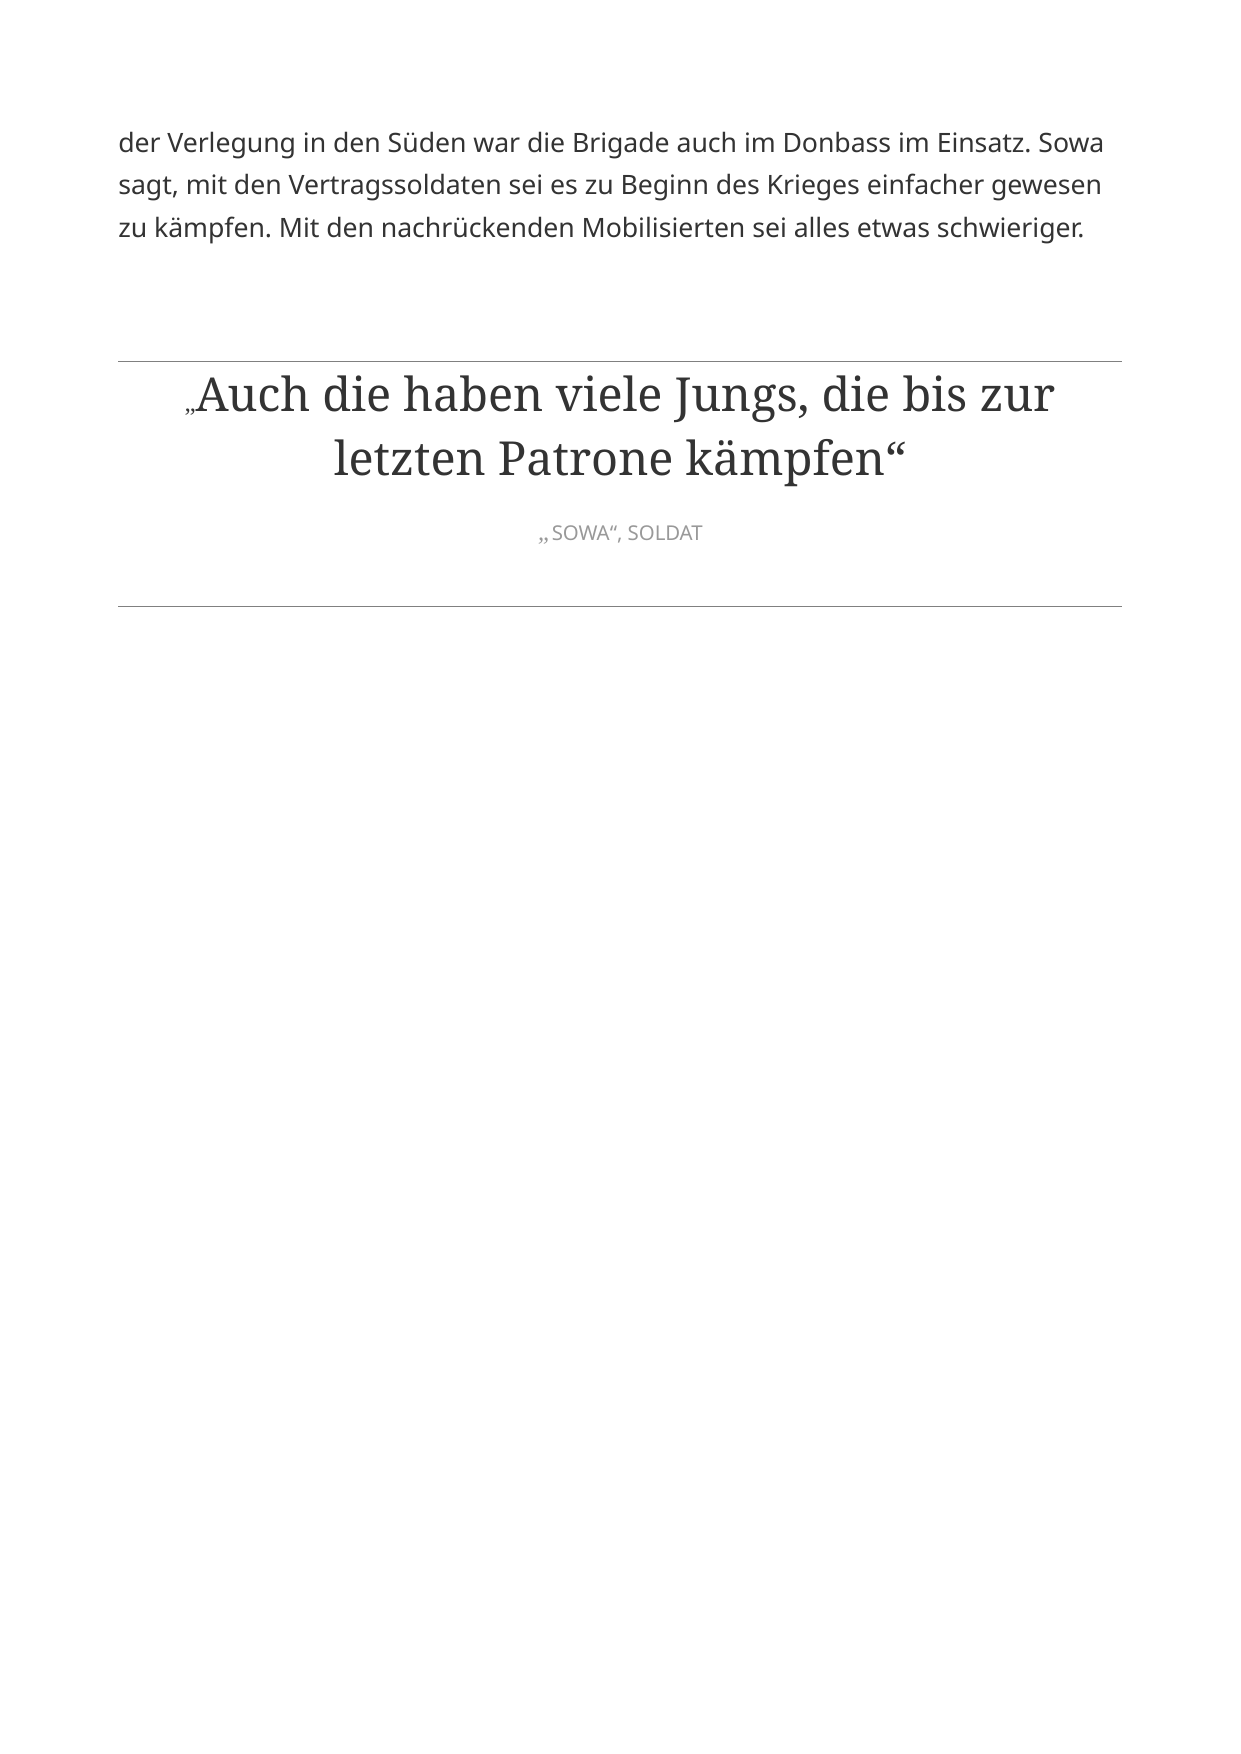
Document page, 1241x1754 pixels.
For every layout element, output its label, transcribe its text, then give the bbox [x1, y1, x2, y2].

text der Verlegung in den Süden war die Brigade auch im Donbass im Einsatz. Sowa sagt, mit den Vertragssoldaten sei es zu Beginn des Krieges einfacher gewesen zu kämpfen. Mit den nachrückenden Mobilisierten sei alles etwas schwieriger. [118, 118, 1122, 245]
text „Auch die haben viele Jungs, die bis zur letzten Patrone kämpfen“ [118, 362, 1122, 489]
text „SOWA“, SOLDAT [118, 512, 1122, 547]
